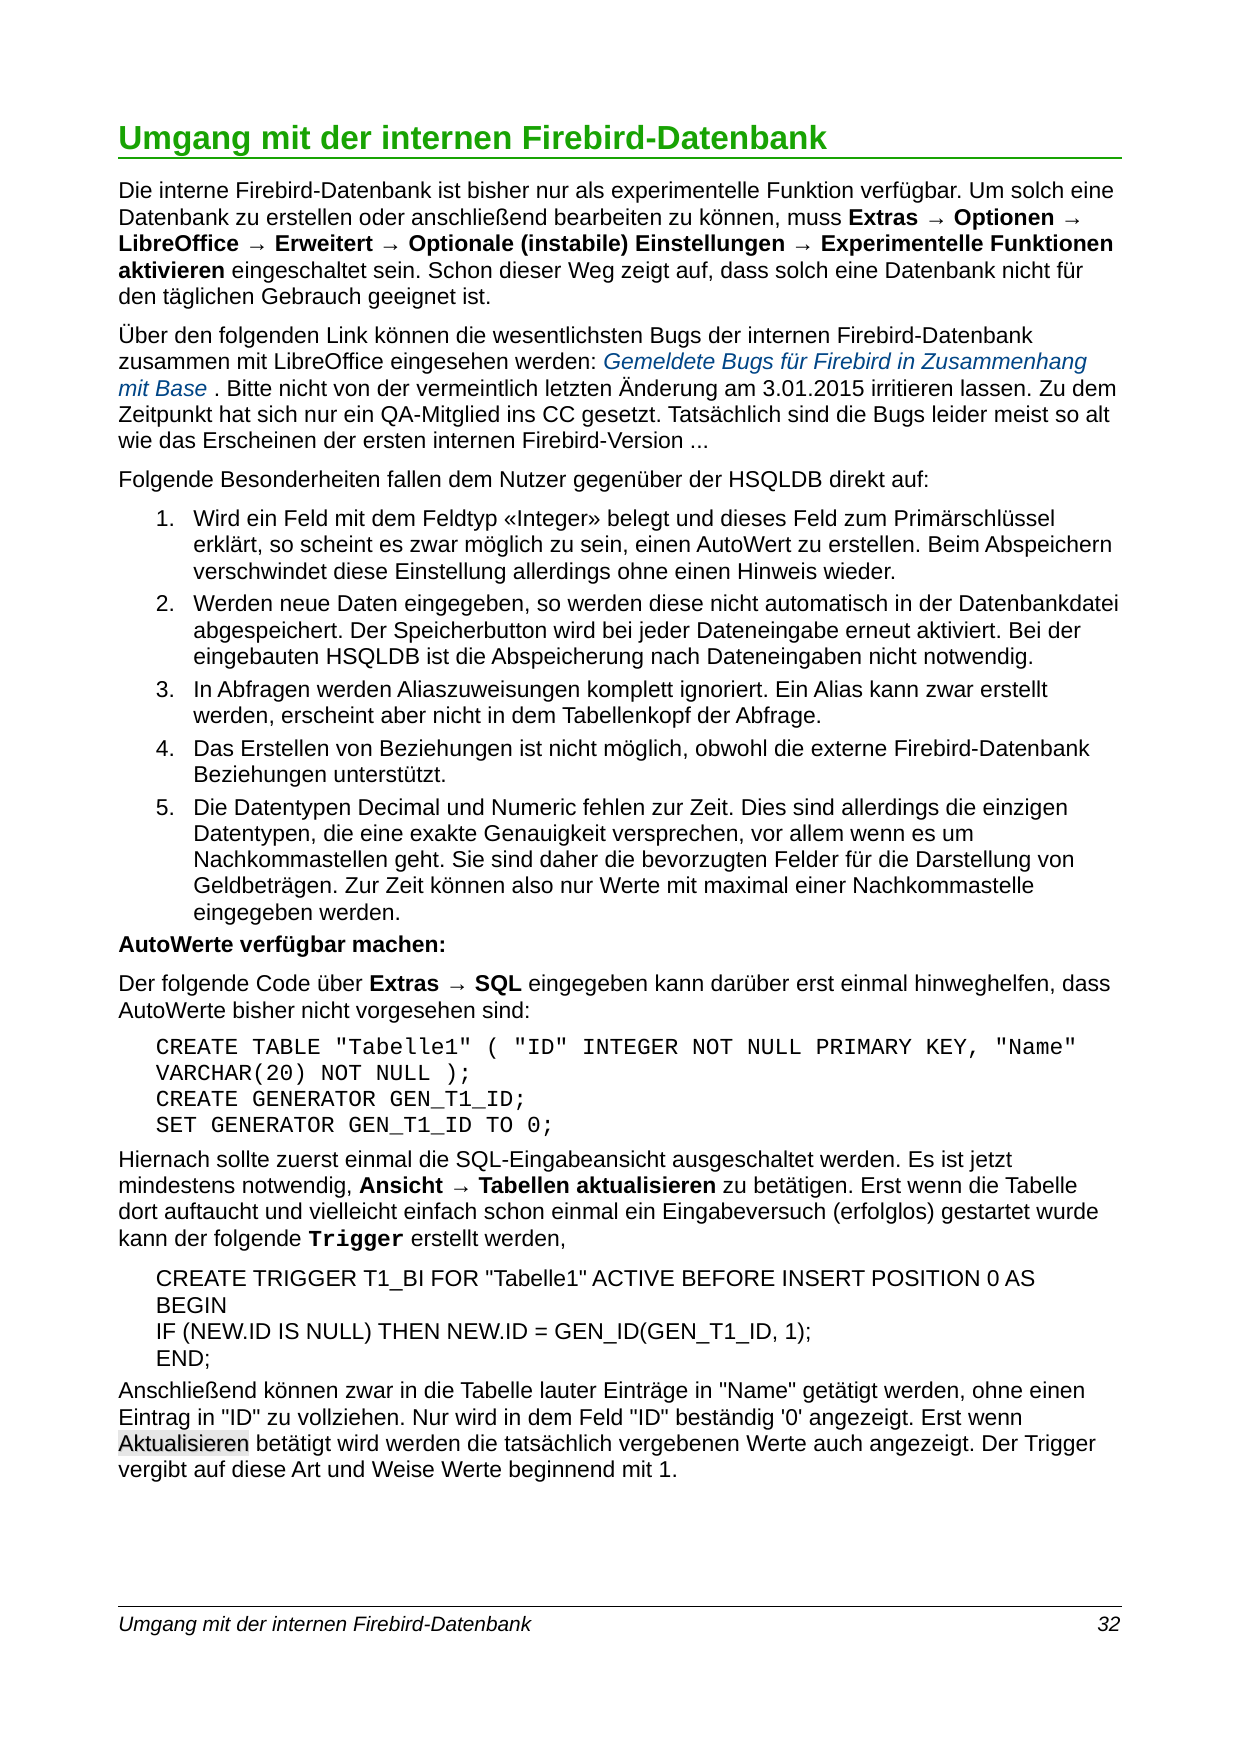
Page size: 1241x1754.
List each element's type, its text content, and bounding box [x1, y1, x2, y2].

text SET GENERATOR GEN_T1_ID TO 0; [156, 1113, 1122, 1139]
text Der folgende Code über Extras → SQL eingegeben kann darüber erst einmal hinweghelfen, dass AutoWerte bisher nicht vorgesehen sind: [118, 970, 1122, 1023]
text Anschließend können zwar in die Tabelle lauter Einträge in "Name" getätigt werden, ohne einen Eintrag in "ID" zu vollziehen. Nur wird in dem Feld "ID" beständig '0' angezeigt. Erst wenn Aktualisieren betätigt wird werden die tatsächlich vergebenen Werte auch angezeigt. Der Trigger vergibt auf diese Art und Weise Werte beginnend mit 1. [118, 1377, 1122, 1482]
text Über den folgenden Link können die wesentlichsten Bugs der internen Firebird-Datenbank zusammen mit LibreOffice eingesehen werden: Gemeldete Bugs für Firebird in Zusammenhang mit Base . Bitte nicht von der vermeintlich letzten Änderung am 3.01.2015 irritieren lassen. Zu dem Zeitpunkt hat sich nur ein QA-Mitglied ins CC gesetzt. Tatsächlich sind die Bugs leider meist so alt wie das Erscheinen der ersten internen Firebird-Version ... [118, 322, 1122, 453]
text Hiernach sollte zuerst einmal die SQL-Eingabeansicht ausgeschaltet werden. Es ist jetzt mindestens notwendig, Ansicht → Tabellen aktualisieren zu betätigen. Erst wenn die Tabelle dort auftaucht und vielleicht einfach schon einmal ein Eingabeversuch (erfolglos) gestartet wurde kann der folgende Trigger erstellt werden, [118, 1146, 1122, 1253]
text CREATE GENERATOR GEN_T1_ID; [156, 1087, 1122, 1113]
list Wird ein Feld mit dem Feldtyp «Integer» belegt und dieses Feld zum Primärschlüssel erklärt, so scheint es zwar möglich zu sein, einen AutoWert zu erstellen. Beim Abspeichern verschwindet diese Einstellung allerdings ohne einen Hinweis wieder. [156, 505, 1122, 584]
text Die interne Firebird-Datenbank ist bisher nur als experimentelle Funktion verfügbar. Um solch eine Datenbank zu erstellen oder anschließend bearbeiten zu können, muss Extras → Optionen → LibreOffice → Erweitert → Optionale (instabile) Einstellungen → Experimentelle Funktionen aktivieren eingeschaltet sein. Schon dieser Weg zeigt auf, dass solch eine Datenbank nicht für den täglichen Gebrauch geeignet ist. [118, 177, 1122, 309]
list Die Datentypen Decimal und Numeric fehlen zur Zeit. Dies sind allerdings die einzigen Datentypen, die eine exakte Genauigkeit versprechen, vor allem wenn es um Nachkommastellen geht. Sie sind daher die bevorzugten Felder für die Darstellung von Geldbeträgen. Zur Zeit können also nur Werte mit maximal einer Nachkommastelle eingegeben werden. [156, 793, 1122, 925]
text AutoWerte verfügbar machen: [118, 931, 1122, 958]
subtitle Umgang mit der internen Firebird-Datenbank [118, 118, 1122, 157]
text CREATE TABLE "Tabelle1" ( "ID" INTEGER NOT NULL PRIMARY KEY, "Name" VARCHAR(20) NOT NULL ); [156, 1036, 1122, 1087]
list In Abfragen werden Aliaszuweisungen komplett ignoriert. Ein Alias kann zwar erstellt werden, erscheint aber nicht in dem Tabellenkopf der Abfrage. [156, 676, 1122, 728]
text Folgende Besonderheiten fallen dem Nutzer gegenüber der HSQLDB direkt auf: [118, 466, 1122, 492]
list Das Erstellen von Beziehungen ist nicht möglich, obwohl die externe Firebird-Datenbank Beziehungen unterstützt. [156, 734, 1122, 787]
text CREATE TRIGGER T1_BI FOR "Tabelle1" ACTIVE BEFORE INSERT POSITION 0 AS BEGIN IF (NEW.ID IS NULL) THEN NEW.ID = GEN_ID(GEN_T1_ID, 1); END; [156, 1265, 1122, 1371]
list Werden neue Daten eingegeben, so werden diese nicht automatisch in der Datenbankdatei abgespeichert. Der Speicherbutton wird bei jeder Dateneingabe erneut aktiviert. Bei der eingebauten HSQLDB ist die Abspeicherung nach Dateneingaben nicht notwendig. [156, 590, 1122, 669]
